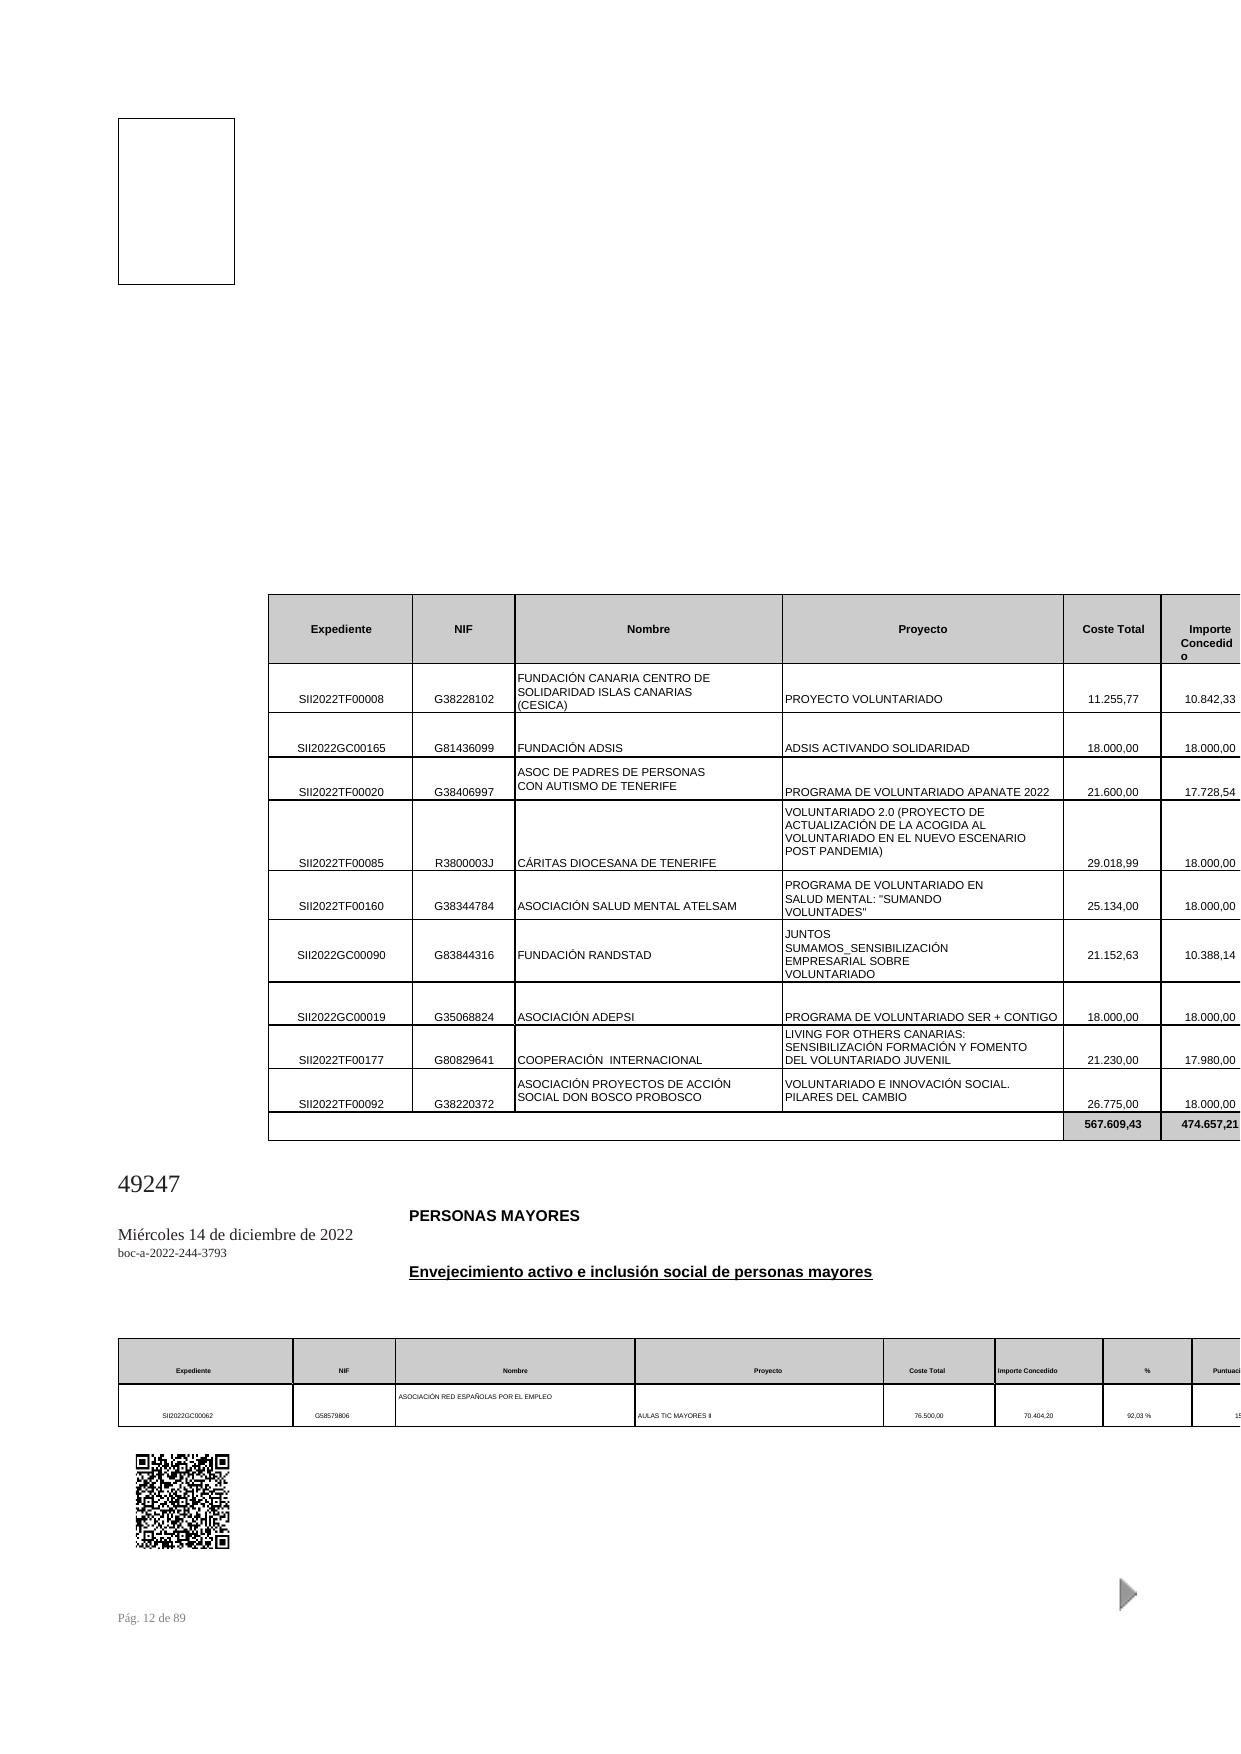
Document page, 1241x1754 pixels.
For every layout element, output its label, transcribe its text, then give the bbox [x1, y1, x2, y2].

table_header Expediente [269, 595, 412, 663]
table_header Proyecto [783, 595, 1063, 663]
table_cell 26.775,00 [1064, 1069, 1160, 1111]
table_cell PROGRAMA DE VOLUNTARIADO SER + CONTIGO [783, 983, 1063, 1024]
table_cell VOLUNTARIADO E INNOVACIÓN SOCIAL. PILARES DEL CAMBIO [783, 1069, 1063, 1111]
table_cell 17.728,54 [1162, 758, 1240, 799]
table_header Importe Concedido [996, 1339, 1102, 1383]
table_cell CÁRITAS DIOCESANA DE TENERIFE [516, 801, 782, 870]
table_cell SII2022TF00008 [269, 664, 412, 712]
table_cell 92,03 % [1104, 1385, 1191, 1426]
table_header Nombre [516, 595, 782, 663]
table_cell COOPERACIÓN INTERNACIONAL [516, 1026, 782, 1068]
table_cell SII2022TF00085 [269, 801, 412, 870]
table_cell SII2022TF00160 [269, 871, 412, 919]
table_cell 18.000,00 [1162, 801, 1240, 870]
table_cell ASOCIACIÓN PROYECTOS DE ACCIÓN SOCIAL DON BOSCO PROBOSCO [516, 1069, 782, 1111]
table_cell JUNTOS SUMAMOS_SENSIBILIZACIÓN EMPRESARIAL SOBRE VOLUNTARIADO [783, 920, 1063, 981]
table_cell G38228102 [413, 664, 514, 712]
table_cell G38220372 [413, 1069, 514, 1111]
text 49247 [118, 1169, 1120, 1198]
table_cell G38406997 [413, 758, 514, 799]
table_cell 18.000,00 [1162, 871, 1240, 919]
table_header Proyecto [636, 1339, 883, 1383]
table_header Importe Concedido [1162, 595, 1240, 663]
table_cell 21.600,00 [1064, 758, 1160, 799]
table_cell [119, 119, 234, 284]
table_cell ASOC DE PADRES DE PERSONAS CON AUTISMO DE TENERIFE [516, 758, 782, 799]
table_cell ASOCIACIÓN SALUD MENTAL ATELSAM [516, 871, 782, 919]
table_header NIF [413, 595, 514, 663]
table_cell PROGRAMA DE VOLUNTARIADO APANATE 2022 [783, 758, 1063, 799]
table_cell SII2022TF00092 [269, 1069, 412, 1111]
table_cell 10.842,33 [1162, 664, 1240, 712]
table_cell PROYECTO VOLUNTARIADO [783, 664, 1063, 712]
table_header Nombre [396, 1339, 634, 1383]
table_cell 10.388,14 [1162, 920, 1240, 981]
table_cell ASOCIACIÓN RED ESPAÑOLAS POR EL EMPLEO [396, 1385, 634, 1426]
text Pág. 12 de 89 [118, 1611, 1120, 1625]
table_cell 18.000,00 [1064, 713, 1160, 756]
table_cell G81436099 [413, 713, 514, 756]
table_cell 21.152,63 [1064, 920, 1160, 981]
table_cell 76.500,00 [884, 1385, 994, 1426]
table_cell 70.404,20 [996, 1385, 1102, 1426]
table_cell 18.000,00 [1064, 983, 1160, 1024]
table_header % [1104, 1339, 1191, 1383]
table_header Puntuación [1193, 1339, 1240, 1383]
text PERSONAS MAYORES [409, 1207, 1122, 1225]
table_header Expediente [119, 1339, 292, 1383]
table_cell 17.980,00 [1162, 1026, 1240, 1068]
table_cell 474.657,21 [1162, 1113, 1240, 1140]
table_cell G58579806 [294, 1385, 395, 1426]
table_cell G38344784 [413, 871, 514, 919]
table_cell AULAS TIC MAYORES II [636, 1385, 883, 1426]
text Miércoles 14 de diciembre de 2022 [118, 1225, 1120, 1244]
table_cell VOLUNTARIADO 2.0 (PROYECTO DE ACTUALIZACIÓN DE LA ACOGIDA AL VOLUNTARIADO EN EL NUEVO ESCENARIO POST PANDEMIA) [783, 801, 1063, 870]
table_cell [269, 1113, 1063, 1140]
table_header Coste Total [1064, 595, 1160, 663]
table_cell SII2022GC00062 [119, 1385, 292, 1426]
table_cell SII2022TF00177 [269, 1026, 412, 1068]
table_cell G80829641 [413, 1026, 514, 1068]
table_cell 21.230,00 [1064, 1026, 1160, 1068]
table_cell 567.609,43 [1064, 1113, 1160, 1140]
table_cell PROGRAMA DE VOLUNTARIADO EN SALUD MENTAL: "SUMANDO VOLUNTADES" [783, 871, 1063, 919]
table_cell SII2022GC00165 [269, 713, 412, 756]
table_cell SII2022GC00090 [269, 920, 412, 981]
table_header Coste Total [884, 1339, 994, 1383]
table_cell SII2022GC00019 [269, 983, 412, 1024]
table_cell 18.000,00 [1162, 1069, 1240, 1111]
table_cell LIVING FOR OTHERS CANARIAS: SENSIBILIZACIÓN FORMACIÓN Y FOMENTO DEL VOLUNTARIADO JUVENIL [783, 1026, 1063, 1068]
table_cell G83844316 [413, 920, 514, 981]
table_cell 18.000,00 [1162, 713, 1240, 756]
table_cell 15,50 [1193, 1385, 1240, 1426]
table_cell FUNDACIÓN ADSIS [516, 713, 782, 756]
text boc-a-2022-244-3793 [118, 1245, 1120, 1260]
table_cell 18.000,00 [1162, 983, 1240, 1024]
table_cell SII2022TF00020 [269, 758, 412, 799]
table_cell 29.018,99 [1064, 801, 1160, 870]
table_cell 25.134,00 [1064, 871, 1160, 919]
table_cell ADSIS ACTIVANDO SOLIDARIDAD [783, 713, 1063, 756]
table_cell FUNDACIÓN CANARIA CENTRO DE SOLIDARIDAD ISLAS CANARIAS (CESICA) [516, 664, 782, 712]
table_cell FUNDACIÓN RANDSTAD [516, 920, 782, 981]
text Envejecimiento activo e inclusión social de personas mayores [409, 1263, 1122, 1281]
table_cell G35068824 [413, 983, 514, 1024]
table_cell ASOCIACIÓN ADEPSI [516, 983, 782, 1024]
table_cell 11.255,77 [1064, 664, 1160, 712]
table_header NIF [294, 1339, 395, 1383]
table_cell R3800003J [413, 801, 514, 870]
